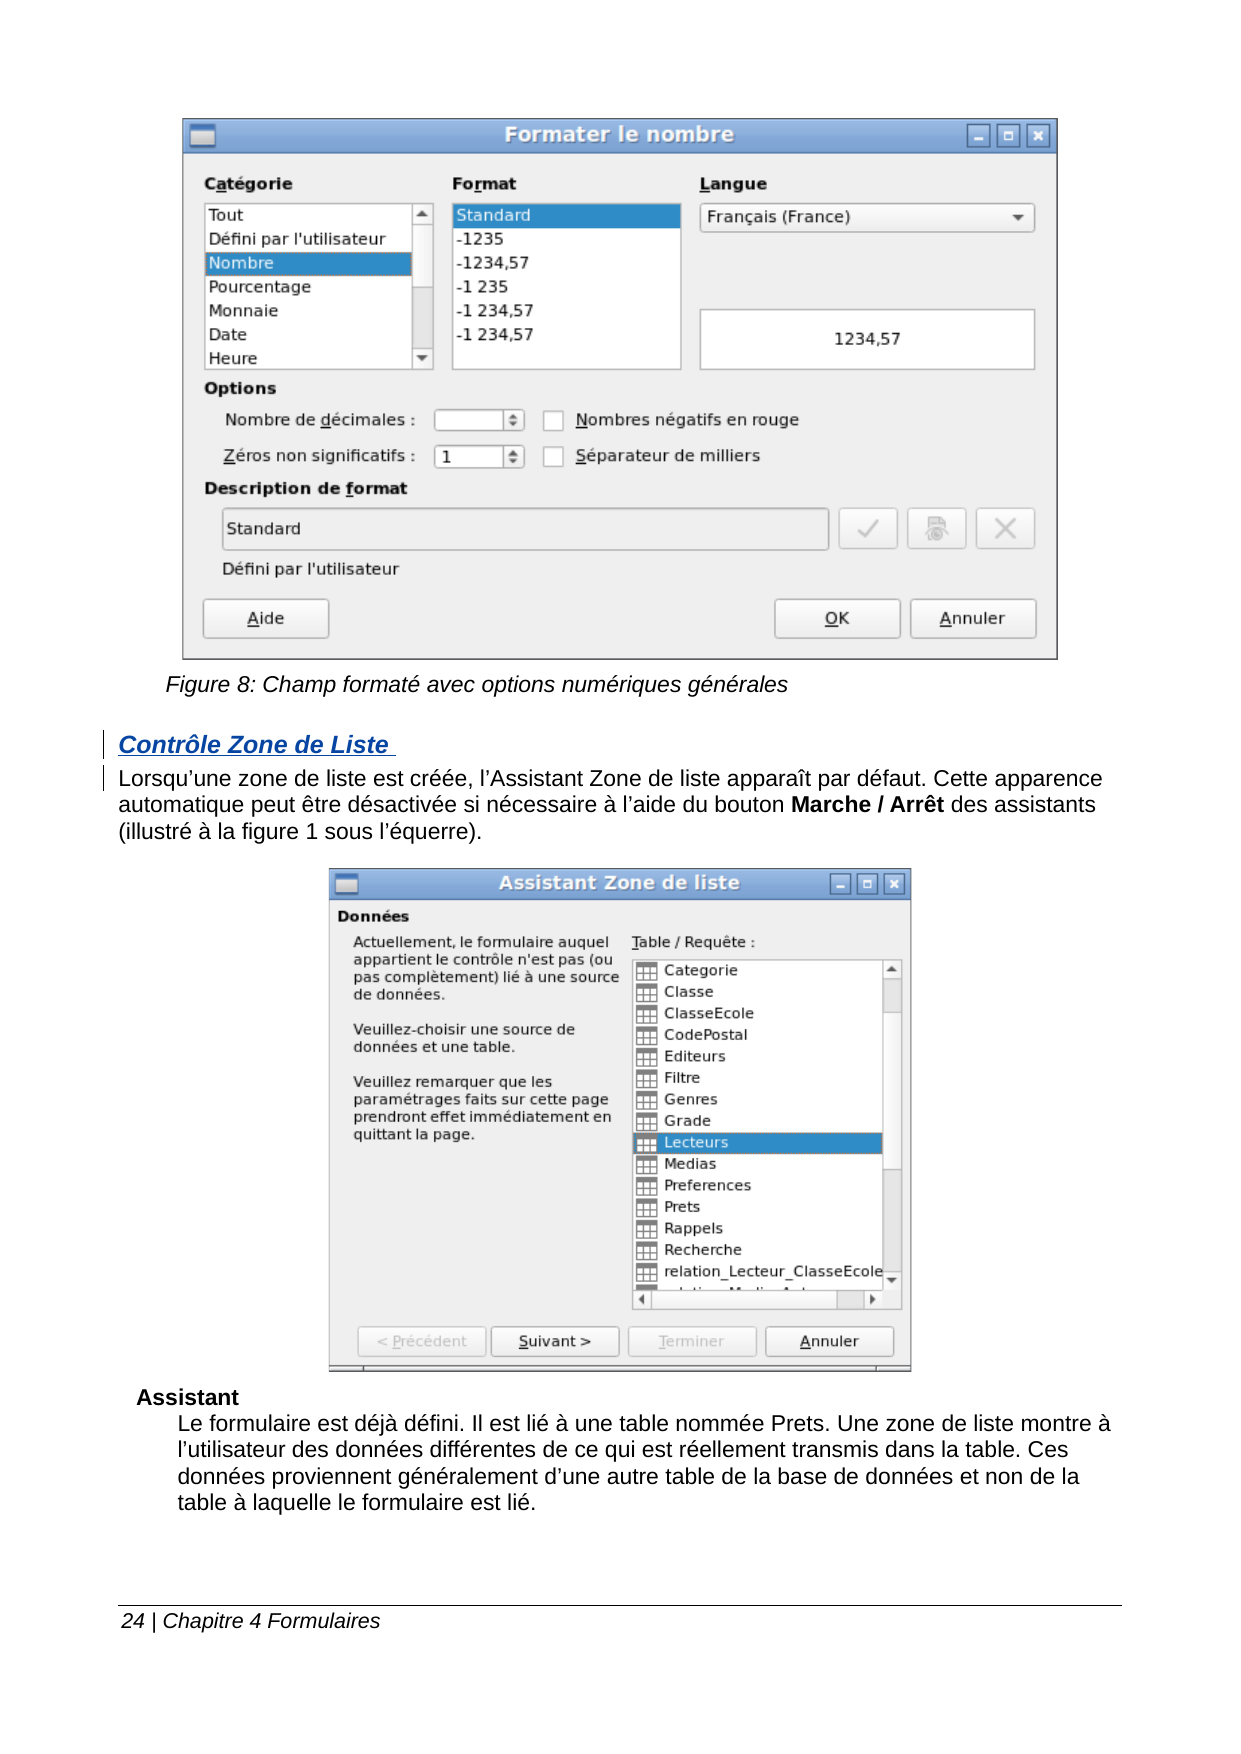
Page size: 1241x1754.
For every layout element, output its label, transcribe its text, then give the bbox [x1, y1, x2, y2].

text Figure 8: Champ formaté avec options numériques générales [165, 118, 1075, 698]
picture [182, 118, 1058, 660]
text Assistant [136, 1384, 1122, 1410]
text Le formulaire est déjà défini. Il est lié à une table nommée Prets. Une zone de liste montre à l’utilisateur des données différentes de ce qui est réellement transmis dans la table. Ces données proviennent généralement d’une autre table de la base de données et non de la table à laquelle le formulaire est lié. [177, 1410, 1122, 1515]
subtitle Contrôle Zone de Liste [118, 730, 1122, 759]
text Lorsqu’une zone de liste est créée, l’Assistant Zone de liste apparaît par défaut. Cette apparence automatique peut être désactivée si nécessaire à l’aide du bouton Marche / Arrêt des assistants (illustré à la figure 1 sous l’équerre). [118, 765, 1122, 844]
